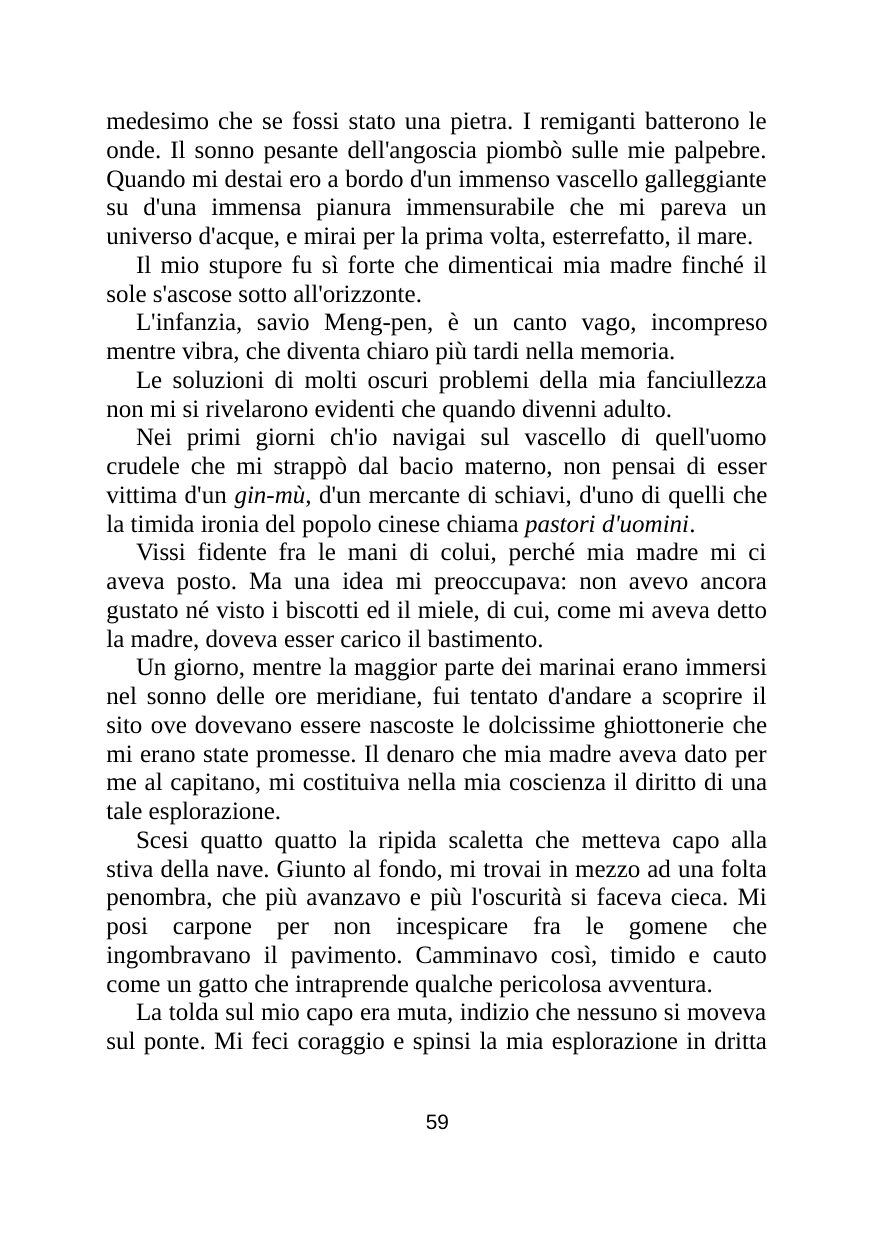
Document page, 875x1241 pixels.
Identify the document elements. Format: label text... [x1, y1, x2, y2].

text Scesi quatto quatto la ripida scaletta che metteva capo alla stiva della nave. Giunto al fondo, mi trovai in mezzo ad una folta penombra, che più avanzavo e più l'oscurità si faceva cieca. Mi posi carpone per non incespicare fra le gomene che ingombravano il pavimento. Camminavo così, timido e cauto come un gatto che intraprende qualche pericolosa avventura. [106, 825, 768, 997]
text Un giorno, mentre la maggior parte dei marinai erano immersi nel sonno delle ore meridiane, fui tentato d'andare a scoprire il sito ove dovevano essere nascoste le dolcissime ghiottonerie che mi erano state promesse. Il denaro che mia madre aveva dato per me al capitano, mi costituiva nella mia coscienza il diritto di una tale esplorazione. [106, 652, 768, 825]
text Le soluzioni di molti oscuri problemi della mia fanciullezza non mi si rivelarono evidenti che quando divenni adulto. [106, 365, 768, 422]
text Il mio stupore fu sì forte che dimenticai mia madre finché il sole s'ascose sotto all'orizzonte. [106, 250, 768, 307]
text Nei primi giorni ch'io navigai sul vascello di quell'uomo crudele che mi strappò dal bacio materno, non pensai di esser vittima d'un gin-mù, d'un mercante di schiavi, d'uno di quelli che la timida ironia del popolo cinese chiama pastori d'uomini. [106, 422, 768, 537]
text L'infanzia, savio Meng-pen, è un canto vago, incompreso mentre vibra, che diventa chiaro più tardi nella memoria. [106, 307, 768, 365]
text Vissi fidente fra le mani di colui, perché mia madre mi ci aveva posto. Ma una idea mi preoccupava: non avevo ancora gustato né visto i biscotti ed il miele, di cui, come mi aveva detto la madre, doveva esser carico il bastimento. [106, 537, 768, 652]
text medesimo che se fossi stato una pietra. I remiganti batterono le onde. Il sonno pesante dell'angoscia piombò sulle mie palpebre. Quando mi destai ero a bordo d'un immenso vascello galleggiante su d'una immensa pianura immensurabile che mi pareva un universo d'acque, e mirai per la prima volta, esterrefatto, il mare. [106, 106, 768, 250]
text La tolda sul mio capo era muta, indizio che nessuno si moveva sul ponte. Mi feci coraggio e spinsi la mia esplorazione in dritta [106, 997, 768, 1055]
